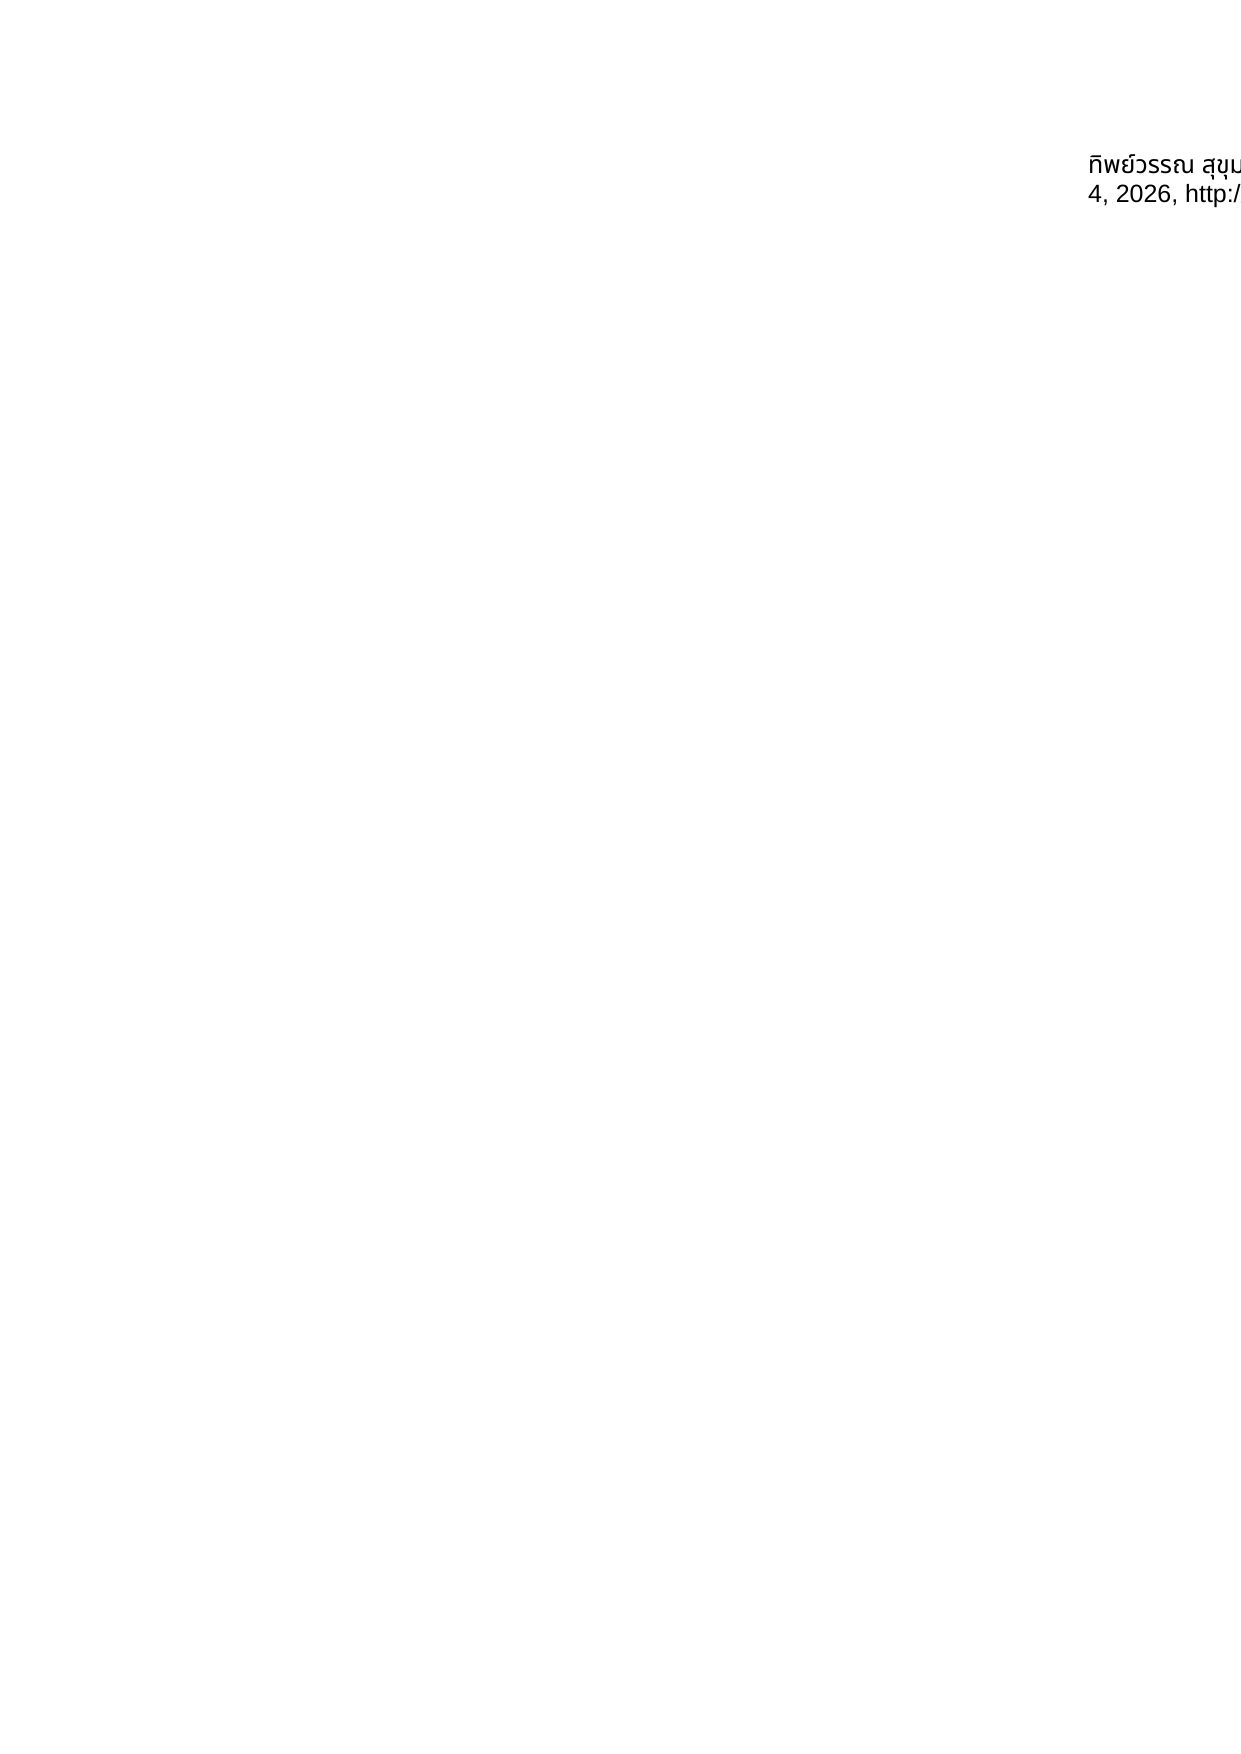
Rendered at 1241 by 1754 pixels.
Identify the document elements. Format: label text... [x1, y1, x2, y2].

text ทิพย์วรรณ สุขุมเจริญวงศ์ . (2545). การศึกษาสภาพ ปัญหาและแนวทางแก้ไขปัญหาของการดำเนินงานตามนโยบายการปฏิรูปการศึกษาของโรงเรียนเอกชนในเครือคาทอลิก คณะอุร์สุลิน. มหาวิทยาลัยราชภัฏบ้านสมเด็จเจ้าพระยา. สำนักวิทยบริการและเทคโนโลยีสารสนเทศ, คลังข้อมูลดิจิทัล สำนักวิทยบริการและเทคโนโลยีสารสนเทศ, accessed January 14, 2026, http://202.29.54.157/s/library/item/862 [1088, 150, 1240, 207]
